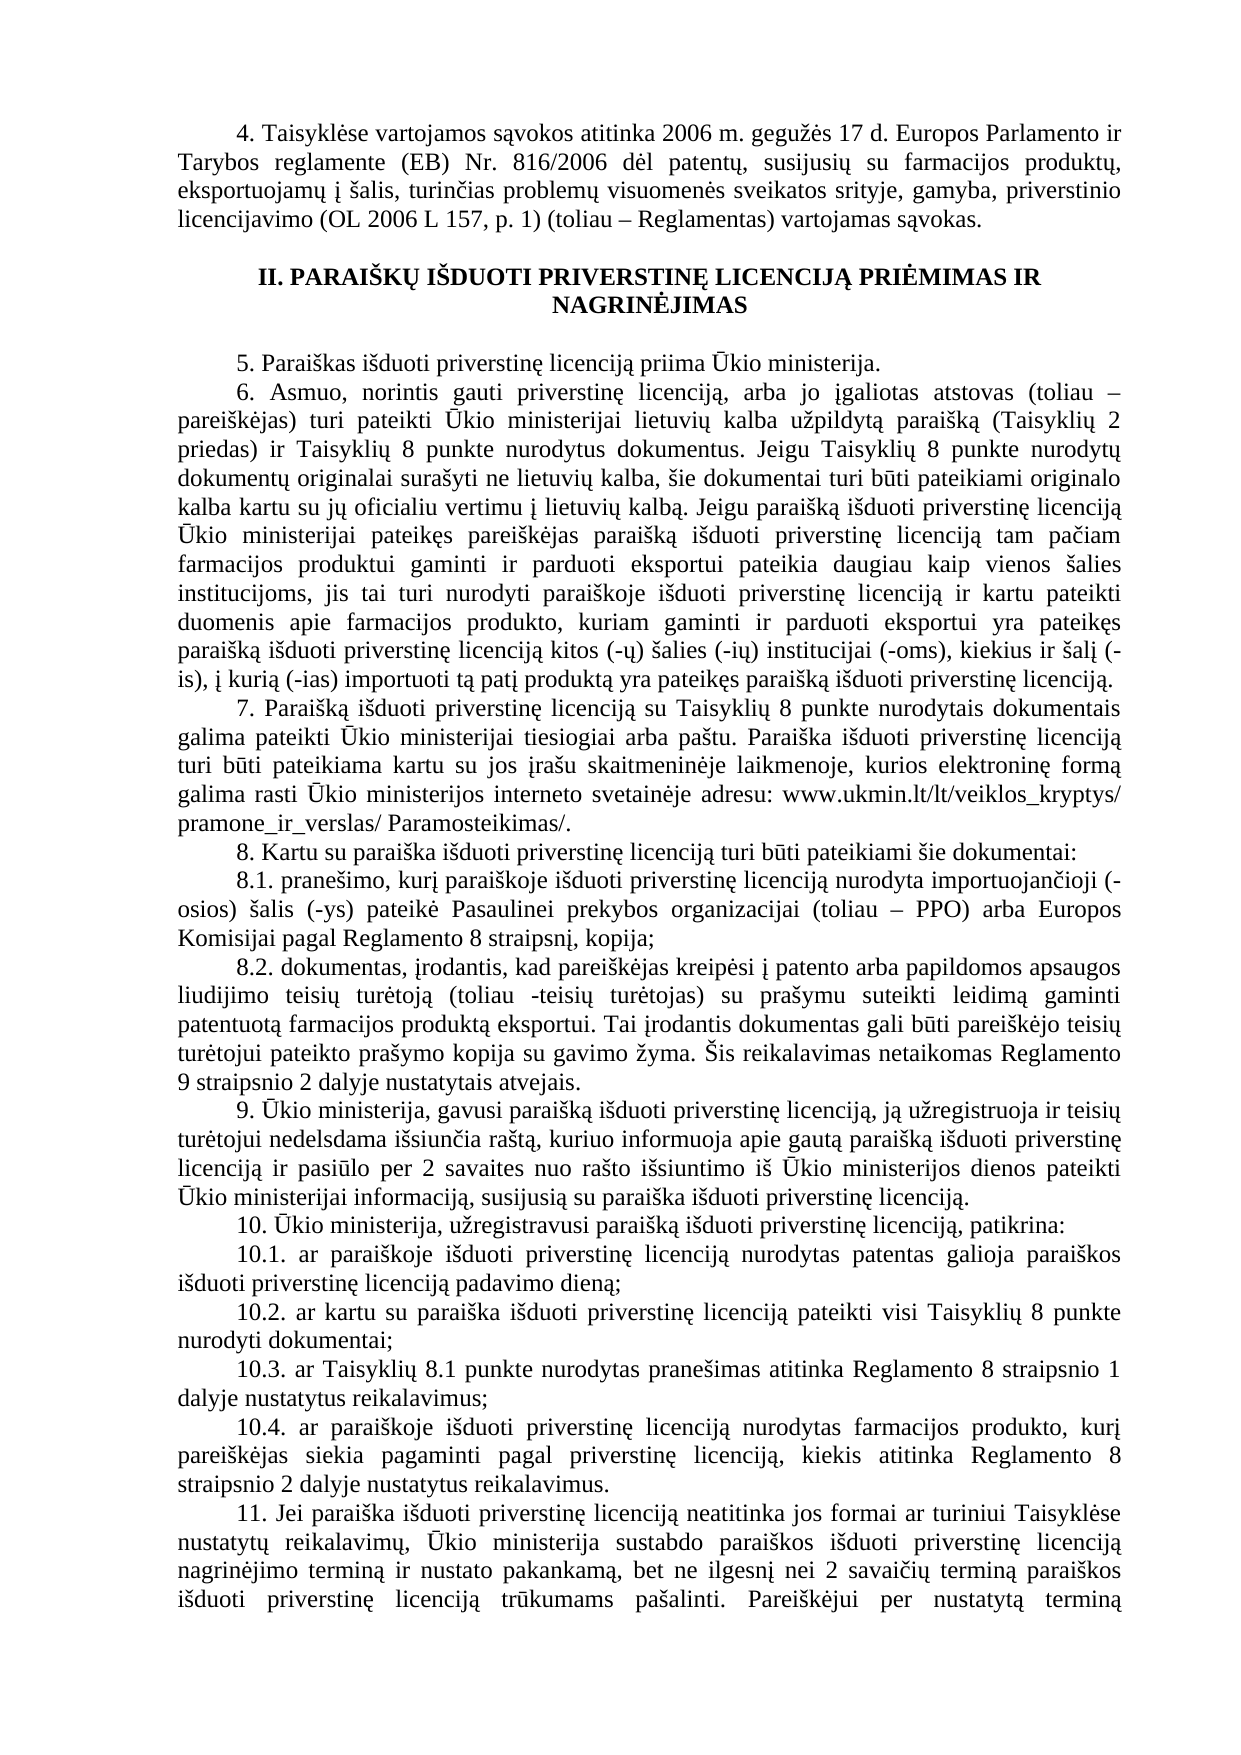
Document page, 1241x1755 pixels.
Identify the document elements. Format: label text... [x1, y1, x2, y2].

text II. PARAIŠKŲ IŠDUOTI PRIVERSTINĘ LICENCIJĄ PRIĖMIMAS IR NAGRINĖJIMAS [177, 262, 1122, 319]
text 10. Ūkio ministerija, užregistravusi paraišką išduoti priverstinę licenciją, patikrina: [177, 1211, 1122, 1239]
text 9. Ūkio ministerija, gavusi paraišką išduoti priverstinę licenciją, ją užregistruoja ir teisių turėtojui nedelsdama išsiunčia raštą, kuriuo informuoja apie gautą paraišką išduoti priverstinę licenciją ir pasiūlo per 2 savaites nuo rašto išsiuntimo iš Ūkio ministerijos dienos pateikti Ūkio ministerijai informaciją, susijusią su paraiška išduoti priverstinę licenciją. [177, 1096, 1122, 1211]
text 10.2. ar kartu su paraiška išduoti priverstinę licenciją pateikti visi Taisyklių 8 punkte nurodyti dokumentai; [177, 1297, 1122, 1354]
text 7. Paraišką išduoti priverstinę licenciją su Taisyklių 8 punkte nurodytais dokumentais galima pateikti Ūkio ministerijai tiesiogiai arba paštu. Paraiška išduoti priverstinę licenciją turi būti pateikiama kartu su jos įrašu skaitmeninėje laikmenoje, kurios elektroninę formą galima rasti Ūkio ministerijos interneto svetainėje adresu: www.ukmin.lt/lt/veiklos_kryptys/ pramone_ir_verslas/ Paramosteikimas/. [177, 693, 1122, 837]
text 8.1. pranešimo, kurį paraiškoje išduoti priverstinę licenciją nurodyta importuojančioji (-osios) šalis (-ys) pateikė Pasaulinei prekybos organizacijai (toliau – PPO) arba Europos Komisijai pagal Reglamento 8 straipsnį, kopija; [177, 866, 1122, 952]
text 8.2. dokumentas, įrodantis, kad pareiškėjas kreipėsi į patento arba papildomos apsaugos liudijimo teisių turėtoją (toliau -teisių turėtojas) su prašymu suteikti leidimą gaminti patentuotą farmacijos produktą eksportui. Tai įrodantis dokumentas gali būti pareiškėjo teisių turėtojui pateikto prašymo kopija su gavimo žyma. Šis reikalavimas netaikomas Reglamento 9 straipsnio 2 dalyje nustatytais atvejais. [177, 952, 1122, 1096]
text 10.1. ar paraiškoje išduoti priverstinę licenciją nurodytas patentas galioja paraiškos išduoti priverstinę licenciją padavimo dieną; [177, 1239, 1122, 1297]
text 4. Taisyklėse vartojamos sąvokos atitinka 2006 m. gegužės 17 d. Europos Parlamento ir Tarybos reglamente (EB) Nr. 816/2006 dėl patentų, susijusių su farmacijos produktų, eksportuojamų į šalis, turinčias problemų visuomenės sveikatos srityje, gamyba, priverstinio licencijavimo (OL 2006 L 157, p. 1) (toliau – Reglamentas) vartojamas sąvokas. [177, 118, 1122, 233]
text 10.4. ar paraiškoje išduoti priverstinę licenciją nurodytas farmacijos produkto, kurį pareiškėjas siekia pagaminti pagal priverstinę licenciją, kiekis atitinka Reglamento 8 straipsnio 2 dalyje nustatytus reikalavimus. [177, 1412, 1122, 1498]
text 11. Jei paraiška išduoti priverstinę licenciją neatitinka jos formai ar turiniui Taisyklėse nustatytų reikalavimų, Ūkio ministerija sustabdo paraiškos išduoti priverstinę licenciją nagrinėjimo terminą ir nustato pakankamą, bet ne ilgesnį nei 2 savaičių terminą paraiškos išduoti priverstinę licenciją trūkumams pašalinti. Pareiškėjui per nustatytą terminą [177, 1498, 1122, 1613]
text 6. Asmuo, norintis gauti priverstinę licenciją, arba jo įgaliotas atstovas (toliau – pareiškėjas) turi pateikti Ūkio ministerijai lietuvių kalba užpildytą paraišką (Taisyklių 2 priedas) ir Taisyklių 8 punkte nurodytus dokumentus. Jeigu Taisyklių 8 punkte nurodytų dokumentų originalai surašyti ne lietuvių kalba, šie dokumentai turi būti pateikiami originalo kalba kartu su jų oficialiu vertimu į lietuvių kalbą. Jeigu paraišką išduoti priverstinę licenciją Ūkio ministerijai pateikęs pareiškėjas paraišką išduoti priverstinę licenciją tam pačiam farmacijos produktui gaminti ir parduoti eksportui pateikia daugiau kaip vienos šalies institucijoms, jis tai turi nurodyti paraiškoje išduoti priverstinę licenciją ir kartu pateikti duomenis apie farmacijos produkto, kuriam gaminti ir parduoti eksportui yra pateikęs paraišką išduoti priverstinę licenciją kitos (-ų) šalies (-ių) institucijai (-oms), kiekius ir šalį (-is), į kurią (-ias) importuoti tą patį produktą yra pateikęs paraišką išduoti priverstinę licenciją. [177, 377, 1122, 693]
text 10.3. ar Taisyklių 8.1 punkte nurodytas pranešimas atitinka Reglamento 8 straipsnio 1 dalyje nustatytus reikalavimus; [177, 1354, 1122, 1412]
text 8. Kartu su paraiška išduoti priverstinę licenciją turi būti pateikiami šie dokumentai: [177, 837, 1122, 866]
text 5. Paraiškas išduoti priverstinę licenciją priima Ūkio ministerija. [177, 348, 1122, 377]
